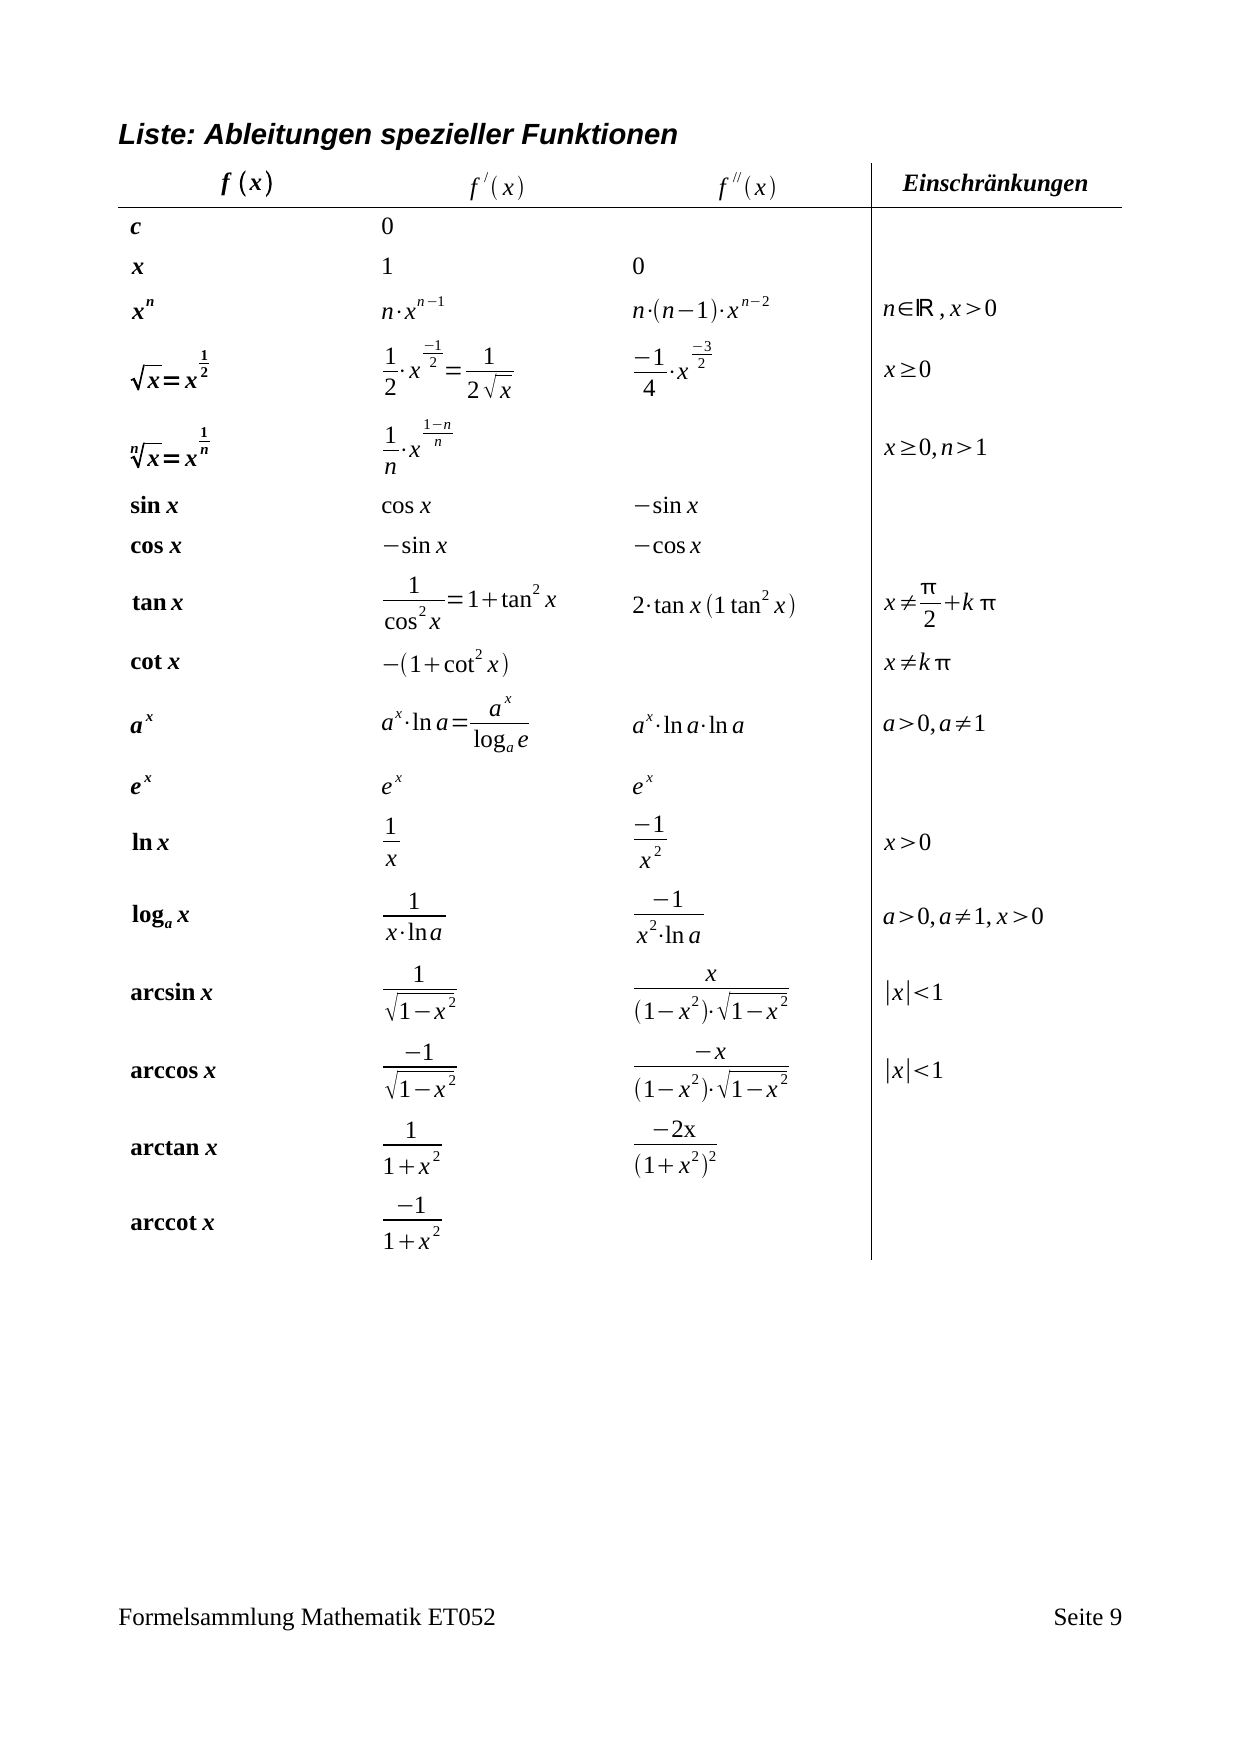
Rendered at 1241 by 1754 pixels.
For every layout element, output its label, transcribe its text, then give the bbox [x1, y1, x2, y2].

table_cell [118, 486, 369, 526]
table_cell [369, 640, 620, 684]
table_cell [620, 684, 871, 762]
table_cell [118, 1032, 369, 1110]
table_cell [872, 486, 1122, 526]
table_cell [872, 286, 1122, 330]
table_cell [369, 565, 620, 640]
table_cell [872, 954, 1122, 1032]
table_cell [118, 880, 369, 954]
table_cell [872, 1185, 1122, 1259]
table_cell [118, 1185, 369, 1259]
table_cell [118, 684, 369, 762]
table_cell [620, 640, 871, 684]
table_cell [118, 526, 369, 565]
table_cell [118, 640, 369, 684]
table_cell [369, 286, 620, 330]
subtitle Liste: Ableitungen spezieller Funktionen [118, 118, 1122, 151]
table_cell [369, 330, 620, 409]
table_cell [872, 684, 1122, 762]
table_cell [369, 762, 620, 805]
table_cell [620, 1110, 871, 1185]
table_cell [118, 330, 369, 409]
table_cell [369, 208, 620, 247]
table_cell [872, 208, 1122, 247]
table_cell [872, 880, 1122, 954]
table_cell [369, 954, 620, 1032]
table_cell [872, 565, 1122, 640]
table_header [369, 163, 620, 207]
table_cell [118, 954, 369, 1032]
table_cell [369, 1185, 620, 1259]
table_cell [620, 1032, 871, 1110]
table_cell [620, 762, 871, 805]
table_header [620, 163, 871, 207]
table_cell [872, 1032, 1122, 1110]
table_header [118, 163, 369, 207]
table_cell [118, 1110, 369, 1185]
table_cell [118, 805, 369, 879]
table_cell [118, 762, 369, 805]
table_cell [620, 1185, 871, 1259]
table_cell [620, 247, 871, 286]
table_cell [369, 409, 620, 486]
table_cell [118, 286, 369, 330]
table_cell [872, 247, 1122, 286]
table_cell [118, 208, 369, 247]
table_cell [369, 486, 620, 526]
table_cell [118, 247, 369, 286]
table_cell [872, 762, 1122, 805]
table_cell [118, 409, 369, 486]
table_cell [872, 526, 1122, 565]
table_cell [620, 805, 871, 879]
table_cell [872, 409, 1122, 486]
table_cell [620, 486, 871, 526]
table_cell [620, 330, 871, 409]
table_cell [620, 526, 871, 565]
table_cell [872, 640, 1122, 684]
table_cell [369, 880, 620, 954]
table_cell [369, 1110, 620, 1185]
table_cell [369, 526, 620, 565]
table_cell [620, 208, 871, 247]
table_cell [369, 684, 620, 762]
table_cell [620, 565, 871, 640]
table_cell [369, 247, 620, 286]
table_cell [872, 330, 1122, 409]
table_cell [620, 409, 871, 486]
table_cell [872, 1110, 1122, 1185]
table_cell [369, 1032, 620, 1110]
table_cell [620, 880, 871, 954]
table_cell [118, 565, 369, 640]
table_cell [620, 286, 871, 330]
table_cell [620, 954, 871, 1032]
table_cell [872, 805, 1122, 879]
table_header Einschränkungen [872, 163, 1122, 207]
table_cell [369, 805, 620, 879]
